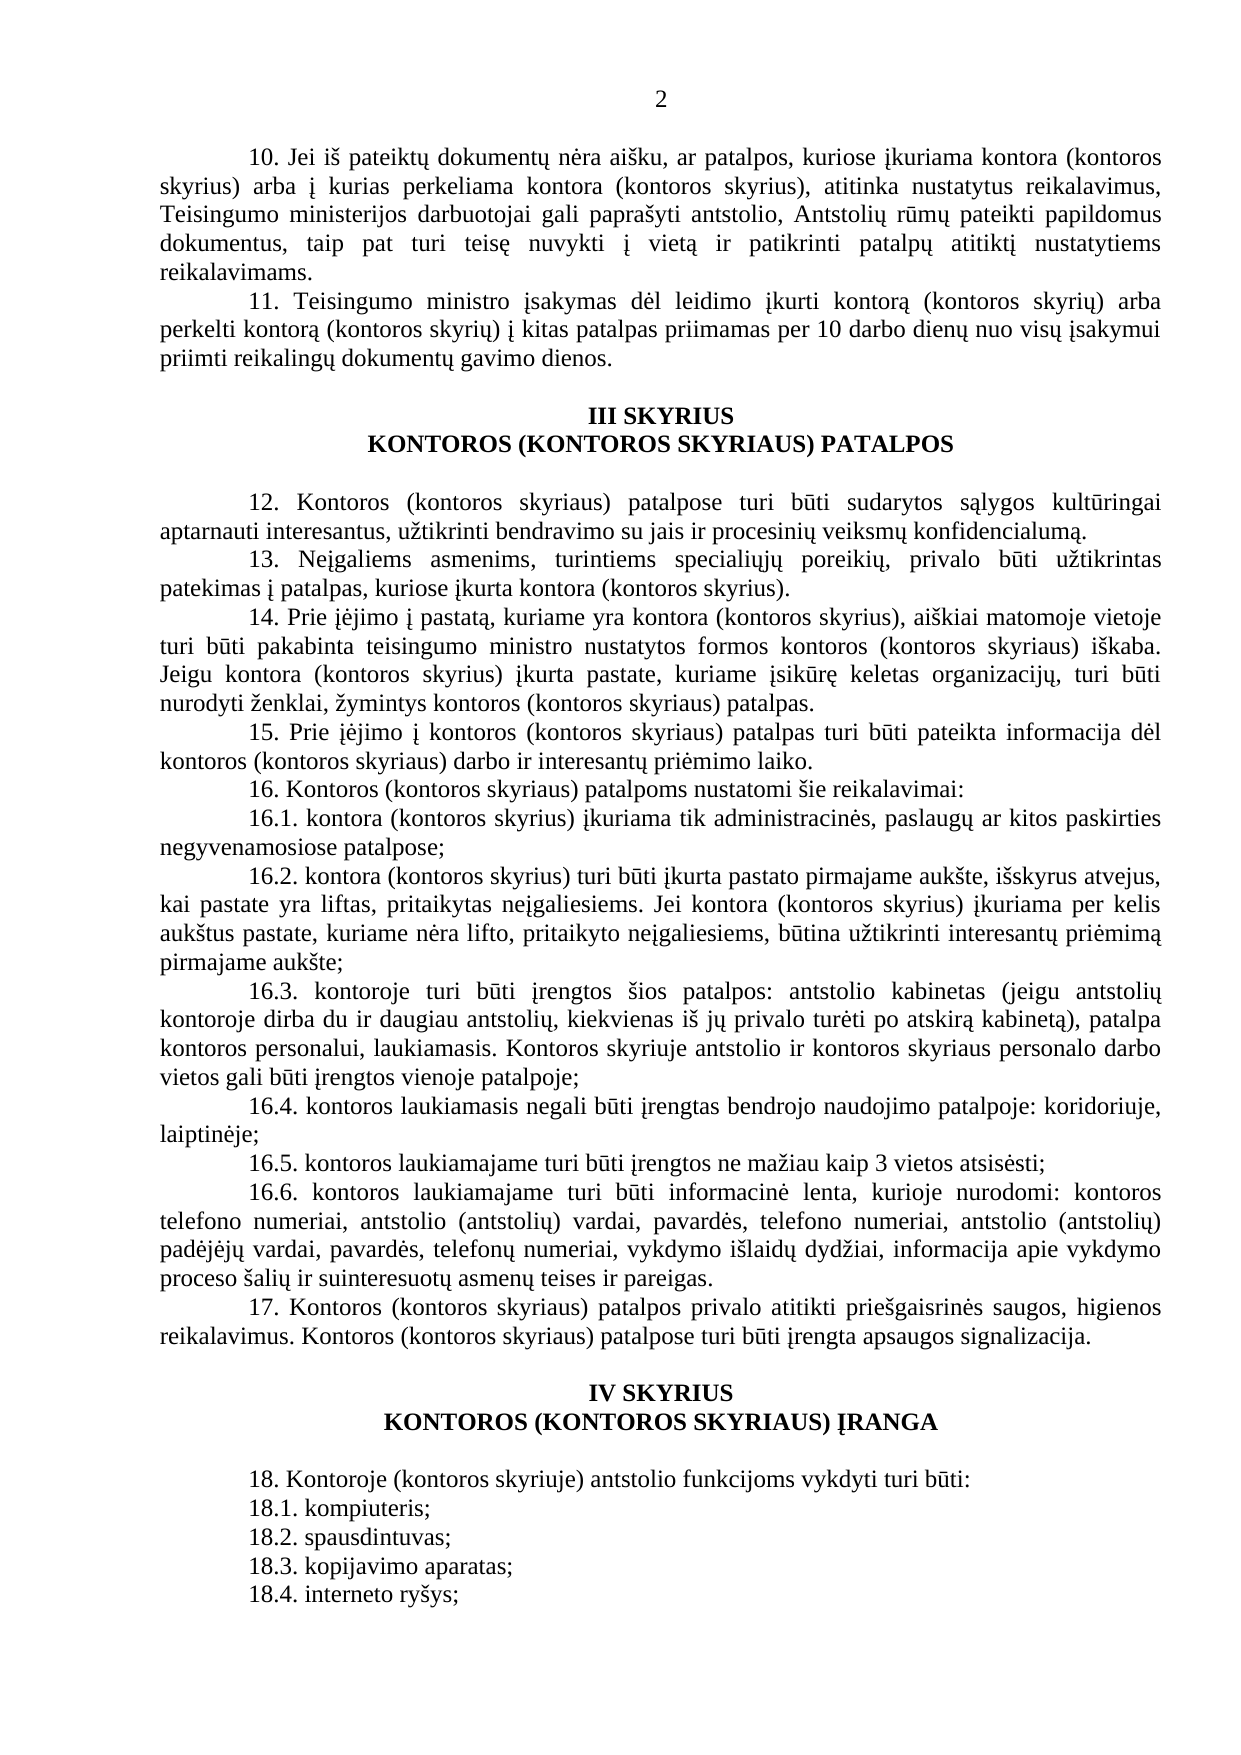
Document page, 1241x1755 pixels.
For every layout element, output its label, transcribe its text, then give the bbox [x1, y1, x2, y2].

text 12. Kontoros (kontoros skyriaus) patalpose turi būti sudarytos sąlygos kultūringai aptarnauti interesantus, užtikrinti bendravimo su jais ir procesinių veiksmų konfidencialumą. [159, 487, 1162, 544]
text 14. Prie įėjimo į pastatą, kuriame yra kontora (kontoros skyrius), aiškiai matomoje vietoje turi būti pakabinta teisingumo ministro nustatytos formos kontoros (kontoros skyriaus) iškaba. Jeigu kontora (kontoros skyrius) įkurta pastate, kuriame įsikūrę keletas organizacijų, turi būti nurodyti ženklai, žymintys kontoros (kontoros skyriaus) patalpas. [159, 602, 1162, 717]
text 16.4. kontoros laukiamasis negali būti įrengtas bendrojo naudojimo patalpoje: koridoriuje, laiptinėje; [159, 1091, 1162, 1148]
text 16. Kontoros (kontoros skyriaus) patalpoms nustatomi šie reikalavimai: [159, 774, 1162, 803]
text KONTOROS (KONTOROS SKYRIAUS) PATALPOS [159, 429, 1162, 458]
text 16.6. kontoros laukiamajame turi būti informacinė lenta, kurioje nurodomi: kontoros telefono numeriai, antstolio (antstolių) vardai, pavardės, telefono numeriai, antstolio (antstolių) padėjėjų vardai, pavardės, telefonų numeriai, vykdymo išlaidų dydžiai, informacija apie vykdymo proceso šalių ir suinteresuotų asmenų teises ir pareigas. [159, 1177, 1162, 1292]
text 16.1. kontora (kontoros skyrius) įkuriama tik administracinės, paslaugų ar kitos paskirties negyvenamosiose patalpose; [159, 803, 1162, 861]
text 10. Jei iš pateiktų dokumentų nėra aišku, ar patalpos, kuriose įkuriama kontora (kontoros skyrius) arba į kurias perkeliama kontora (kontoros skyrius), atitinka nustatytus reikalavimus, Teisingumo ministerijos darbuotojai gali paprašyti antstolio, Antstolių rūmų pateikti papildomus dokumentus, taip pat turi teisę nuvykti į vietą ir patikrinti patalpų atitiktį nustatytiems reikalavimams. [159, 142, 1162, 286]
text 15. Prie įėjimo į kontoros (kontoros skyriaus) patalpas turi būti pateikta informacija dėl kontoros (kontoros skyriaus) darbo ir interesantų priėmimo laiko. [159, 717, 1162, 774]
text 18.1. kompiuteris; [159, 1493, 1162, 1522]
text 13. Neįgaliems asmenims, turintiems specialiųjų poreikių, privalo būti užtikrintas patekimas į patalpas, kuriose įkurta kontora (kontoros skyrius). [159, 544, 1162, 602]
text 18. Kontoroje (kontoros skyriuje) antstolio funkcijoms vykdyti turi būti: [159, 1464, 1162, 1493]
text IV SKYRIUS [159, 1378, 1162, 1407]
text 16.5. kontoros laukiamajame turi būti įrengtos ne mažiau kaip 3 vietos atsisėsti; [159, 1148, 1162, 1177]
text 18.4. interneto ryšys; [159, 1579, 1162, 1608]
text 11. Teisingumo ministro įsakymas dėl leidimo įkurti kontorą (kontoros skyrių) arba perkelti kontorą (kontoros skyrių) į kitas patalpas priimamas per 10 darbo dienų nuo visų įsakymui priimti reikalingų dokumentų gavimo dienos. [159, 286, 1162, 372]
text 18.3. kopijavimo aparatas; [159, 1551, 1162, 1579]
text 17. Kontoros (kontoros skyriaus) patalpos privalo atitikti priešgaisrinės saugos, higienos reikalavimus. Kontoros (kontoros skyriaus) patalpose turi būti įrengta apsaugos signalizacija. [159, 1292, 1162, 1349]
text 16.2. kontora (kontoros skyrius) turi būti įkurta pastato pirmajame aukšte, išskyrus atvejus, kai pastate yra liftas, pritaikytas neįgaliesiems. Jei kontora (kontoros skyrius) įkuriama per kelis aukštus pastate, kuriame nėra lifto, pritaikyto neįgaliesiems, būtina užtikrinti interesantų priėmimą pirmajame aukšte; [159, 861, 1162, 976]
text 16.3. kontoroje turi būti įrengtos šios patalpos: antstolio kabinetas (jeigu antstolių kontoroje dirba du ir daugiau antstolių, kiekvienas iš jų privalo turėti po atskirą kabinetą), patalpa kontoros personalui, laukiamasis. Kontoros skyriuje antstolio ir kontoros skyriaus personalo darbo vietos gali būti įrengtos vienoje patalpoje; [159, 976, 1162, 1091]
text KONTOROS (KONTOROS SKYRIAUS) ĮRANGA [159, 1407, 1162, 1436]
text 18.2. spausdintuvas; [159, 1522, 1162, 1551]
text III SKYRIUS [159, 401, 1162, 429]
